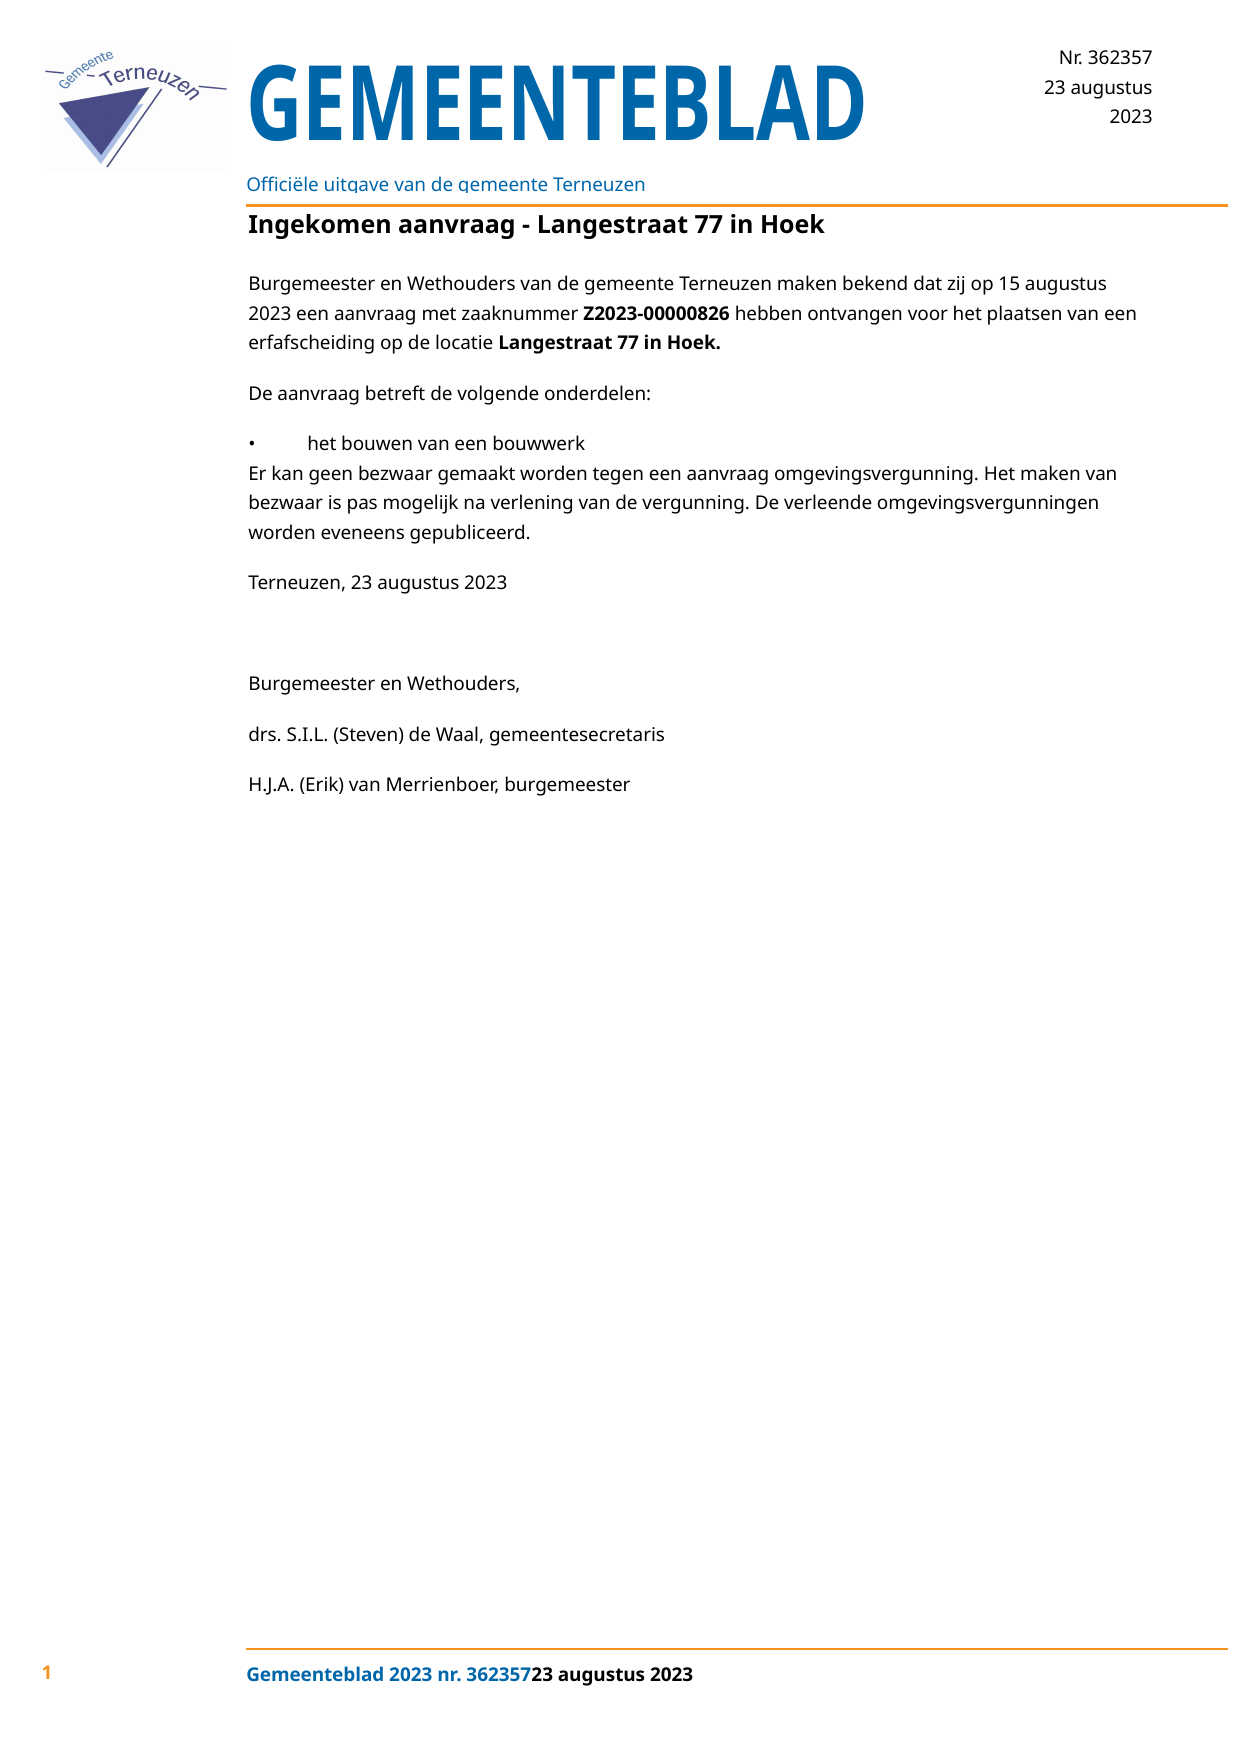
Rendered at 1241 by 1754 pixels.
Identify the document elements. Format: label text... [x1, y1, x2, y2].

text Terneuzen, 23 augustus 2023 [248, 569, 1152, 595]
text drs. S.I.L. (Steven) de Waal, gemeentesecretaris [248, 721, 1152, 746]
text Ingekomen aanvraag - Langestraat 77 in Hoek [248, 207, 1152, 241]
text Burgemeester en Wethouders van de gemeente Terneuzen maken bekend dat zij op 15 augustus 2023 een aanvraag met zaaknummer Z2023-00000826 hebben ontvangen voor het plaatsen van een erfafscheiding op de locatie Langestraat 77 in Hoek. [248, 270, 1152, 355]
picture [41, 47, 231, 172]
list het bouwen van een bouwwerk [248, 430, 1152, 456]
text De aanvraag betreft de volgende onderdelen: [248, 380, 1152, 406]
text Burgemeester en Wethouders, [248, 670, 1152, 696]
text Er kan geen bezwaar gemaakt worden tegen een aanvraag omgevingsvergunning. Het maken van bezwaar is pas mogelijk na verlening van de vergunning. De verleende omgevingsvergunningen worden eveneens gepubliceerd. [248, 460, 1152, 545]
text H.J.A. (Erik) van Merrienboer, burgemeester [248, 771, 1152, 797]
